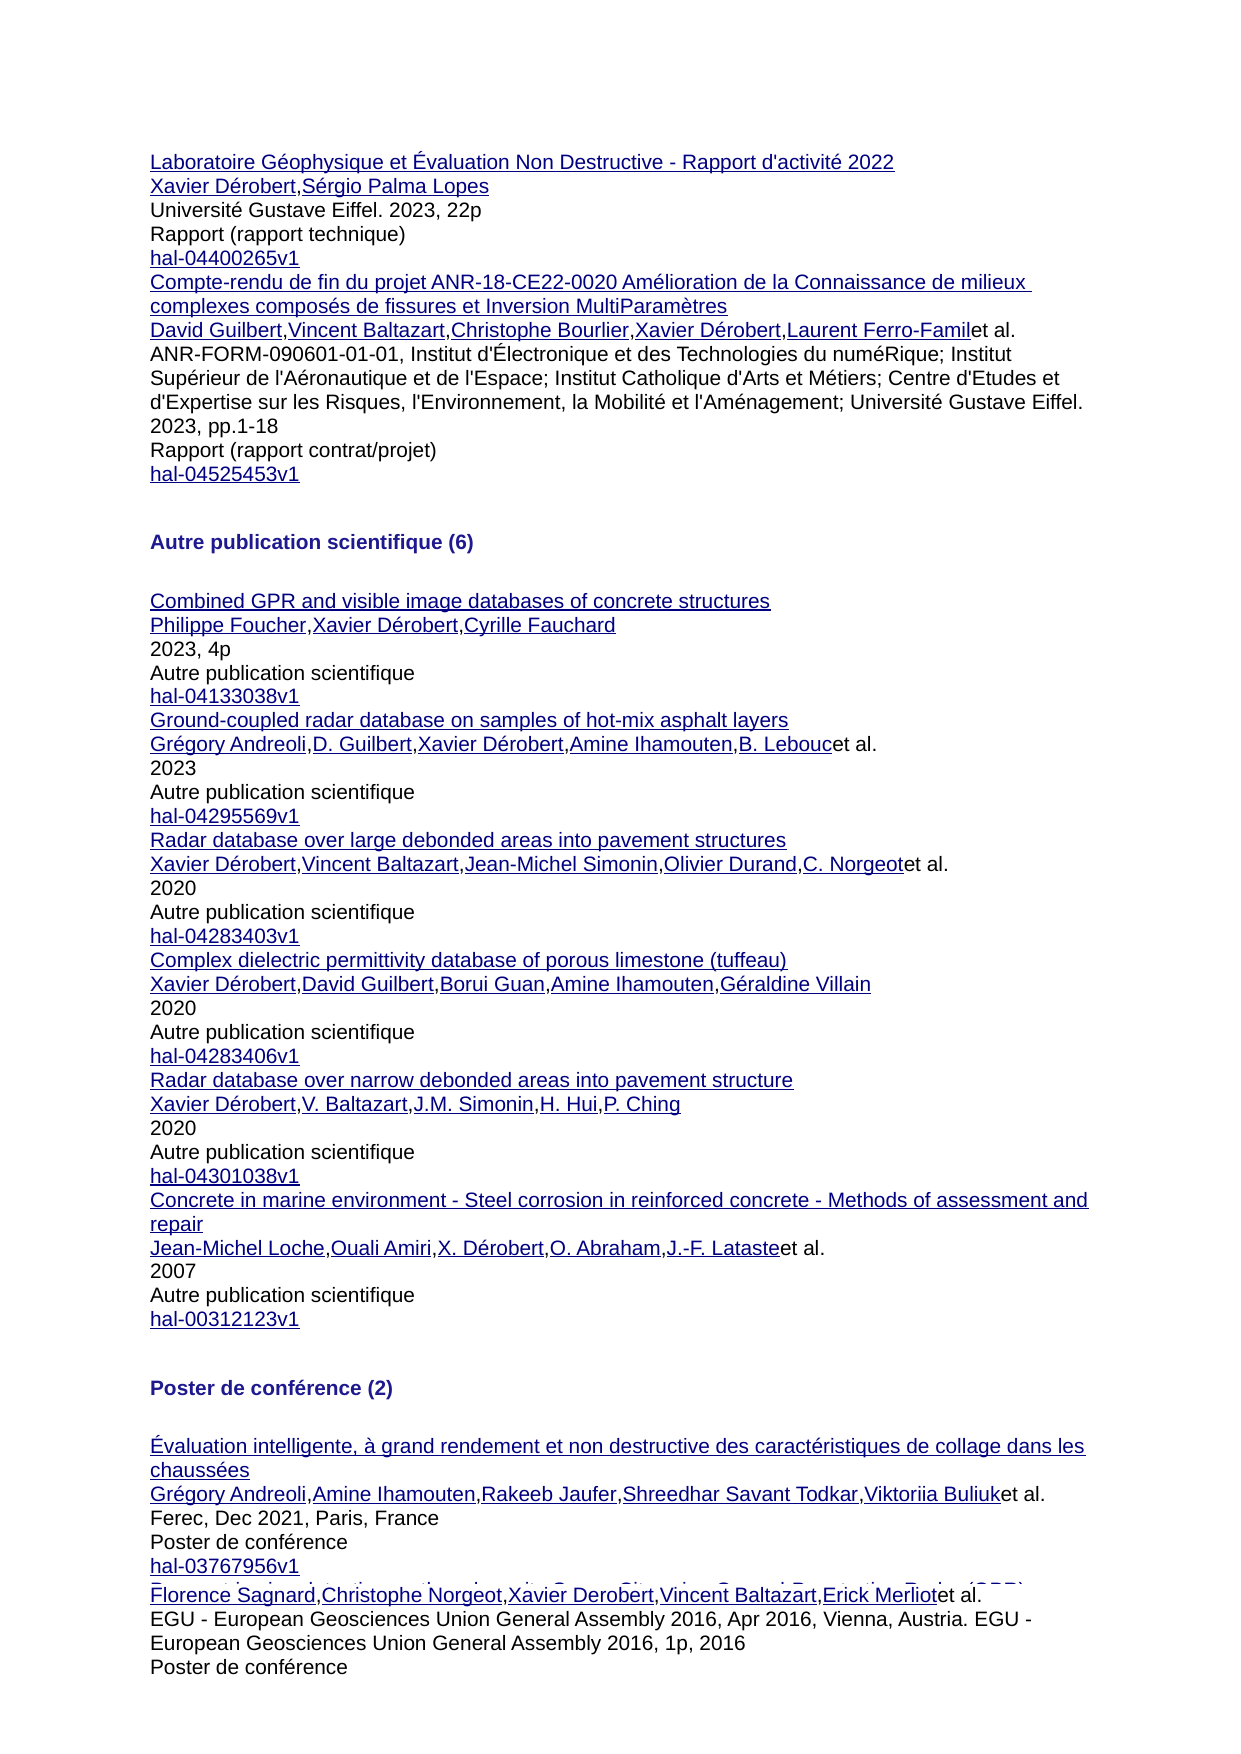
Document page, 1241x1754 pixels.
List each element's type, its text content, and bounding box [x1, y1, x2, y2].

table_header Laboratoire Géophysique et Évaluation Non Destructive - Rapport d'activité 2022 Xavier Dérobert,Sérgio Palma Lopes Université Gustave Eiffel. 2023, 22p Rapport (rapport technique) hal-04400265v1 [150, 150, 1090, 270]
table_cell Radar database over large debonded areas into pavement structures Xavier Dérobert,Vincent Baltazart,Jean-Michel Simonin,Olivier Durand,C. Norgeotet al. 2020 Autre publication scientifique hal-04283403v1 [150, 828, 1090, 948]
subtitle Poster de conférence (2) [150, 1376, 1090, 1400]
table_header Combined GPR and visible image databases of concrete structures Philippe Foucher,Xavier Dérobert,Cyrille Fauchard 2023, 4p Autre publication scientifique hal-04133038v1 [150, 589, 1090, 708]
table_cell Complex dielectric permittivity database of porous limestone (tuffeau) Xavier Dérobert,David Guilbert,Borui Guan,Amine Ihamouten,Géraldine Villain 2020 Autre publication scientifique hal-04283406v1 [150, 948, 1090, 1068]
table_cell Parametric pipe detection on the urban site Sense-City using Ground-Penetrating Radar (GPR) Florence Sagnard,Christophe Norgeot,Xavier Derobert,Vincent Baltazart,Erick Merliotet al. EGU - European Geosciences Union General Assembly 2016, Apr 2016, Vienna, Austria. EGU - European Geosciences Union General Assembly 2016, 1p, 2016 Poster de conférence hal-01615713v1 [150, 1578, 1090, 1679]
table_cell Compte-rendu de fin du projet ANR-18-CE22-0020 Amélioration de la Connaissance de milieux complexes composés de fissures et Inversion MultiParamètres David Guilbert,Vincent Baltazart,Christophe Bourlier,Xavier Dérobert,Laurent Ferro-Familet al. ANR-FORM-090601-01-01, Institut d'Électronique et des Technologies du numéRique; Institut Supérieur de l'Aéronautique et de l'Espace; Institut Catholique d'Arts et Métiers; Centre d'Etudes et d'Expertise sur les Risques, l'Environnement, la Mobilité et l'Aménagement; Université Gustave Eiffel. 2023, pp.1-18 Rapport (rapport contrat/projet) hal-04525453v1 [150, 270, 1090, 485]
table_cell Radar database over narrow debonded areas into pavement structure Xavier Dérobert,V. Baltazart,J.M. Simonin,H. Hui,P. Ching 2020 Autre publication scientifique hal-04301038v1 [150, 1068, 1090, 1187]
subtitle Autre publication scientifique (6) [150, 530, 1090, 554]
table_cell Concrete in marine environment - Steel corrosion in reinforced concrete - Methods of assessment and repair Jean-Michel Loche,Ouali Amiri,X. Dérobert,O. Abraham,J.-F. Latasteet al. 2007 Autre publication scientifique hal-00312123v1 [150, 1188, 1090, 1331]
table_header Évaluation intelligente, à grand rendement et non destructive des caractéristiques de collage dans les chaussées Grégory Andreoli,Amine Ihamouten,Rakeeb Jaufer,Shreedhar Savant Todkar,Viktoriia Buliuket al. Ferec, Dec 2021, Paris, France Poster de conférence hal-03767956v1 [150, 1434, 1090, 1578]
table_cell Ground-coupled radar database on samples of hot-mix asphalt layers Grégory Andreoli,D. Guilbert,Xavier Dérobert,Amine Ihamouten,B. Leboucet al. 2023 Autre publication scientifique hal-04295569v1 [150, 708, 1090, 828]
